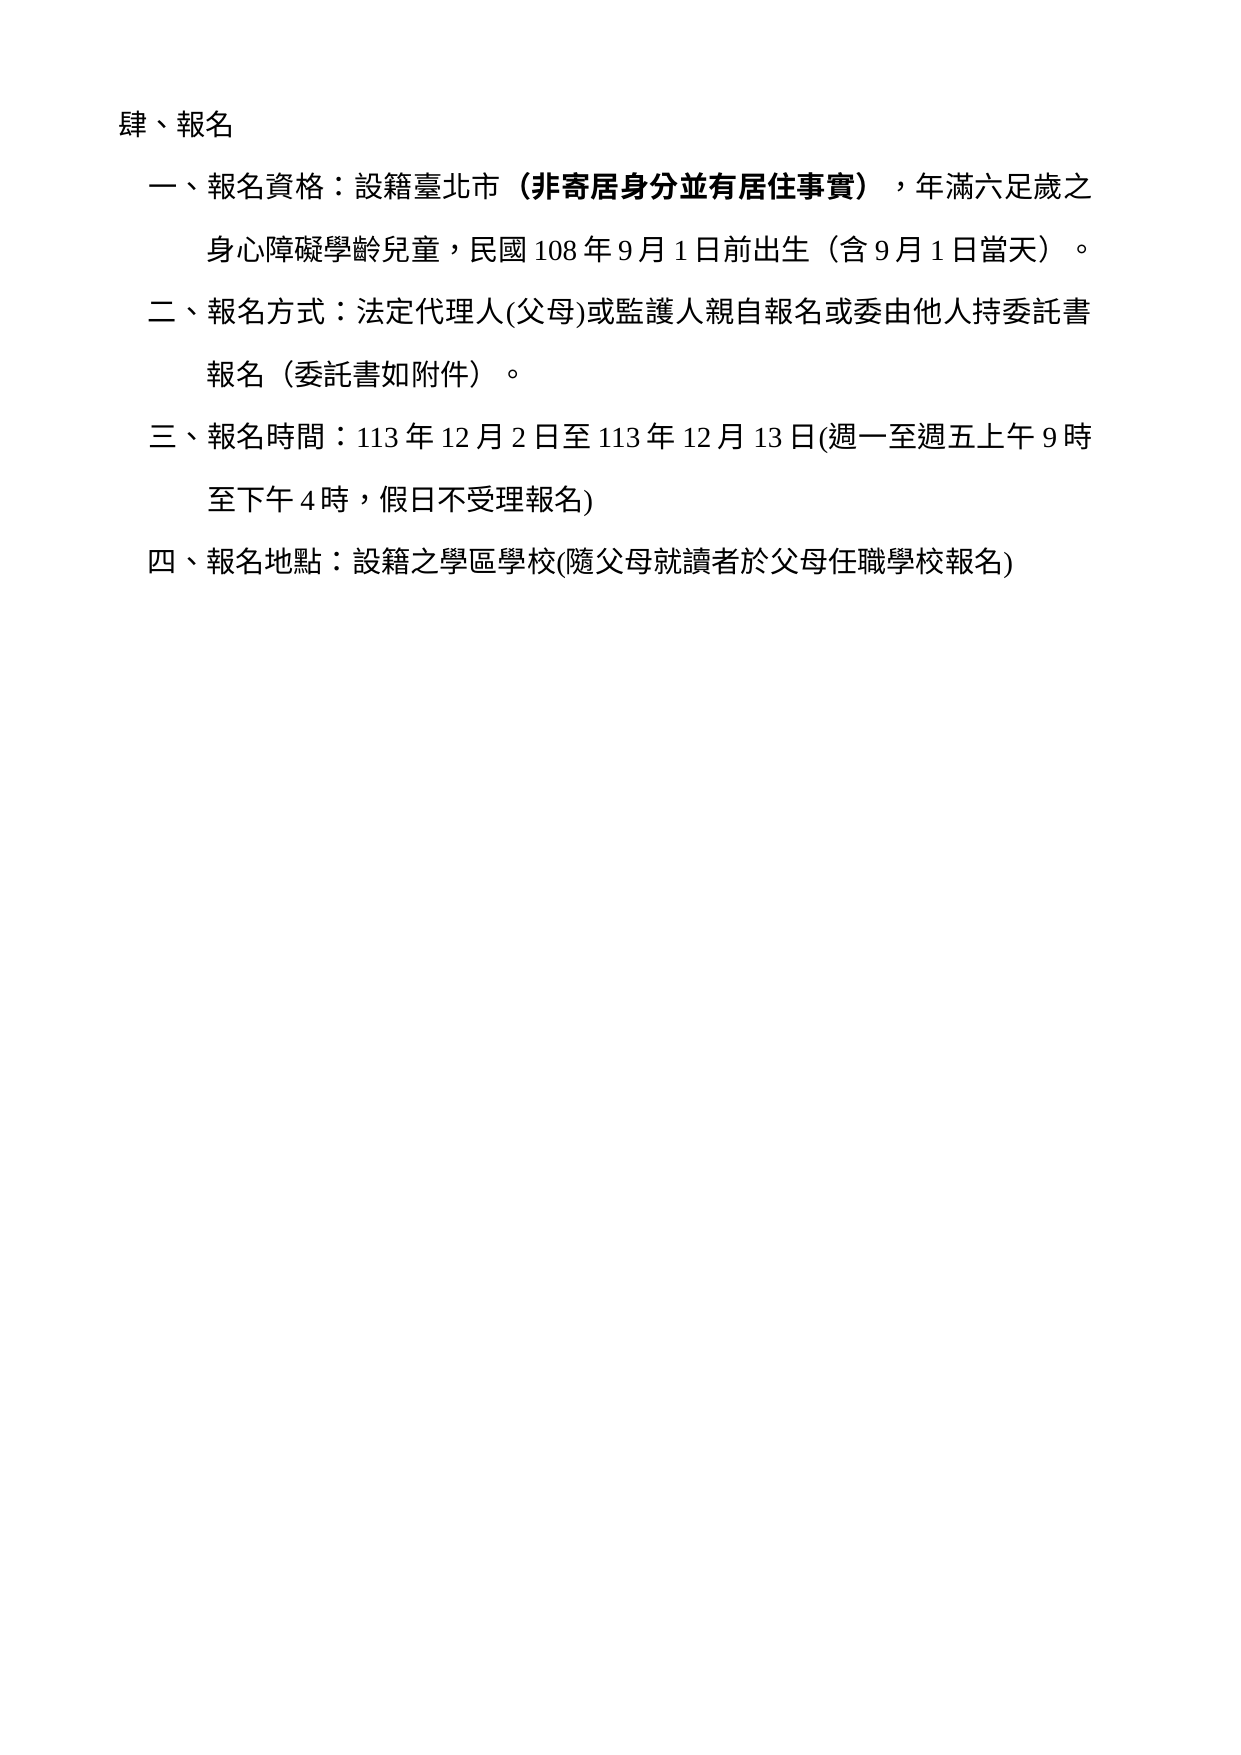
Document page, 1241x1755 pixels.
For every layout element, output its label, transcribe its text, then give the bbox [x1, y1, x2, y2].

text 二、報名方式：法定代理人(父母)或監護人親自報名或委由他人持委託書報名（委託書如附件）。 [148, 268, 1093, 393]
text 四、報名地點：設籍之學區學校(隨父母就讀者於父母任職學校報名) [148, 518, 1093, 581]
text 一、報名資格：設籍臺北市（非寄居身分並有居住事實），年滿六足歲之身心障礙學齡兒童，民國108年9月1日前出生（含9月1日當天）。 [148, 143, 1093, 268]
text 肆、報名 [118, 81, 1093, 143]
text 三、報名時間：113年12月2日至113年12月13日(週一至週五上午9時至下午4時，假日不受理報名) [148, 393, 1093, 518]
